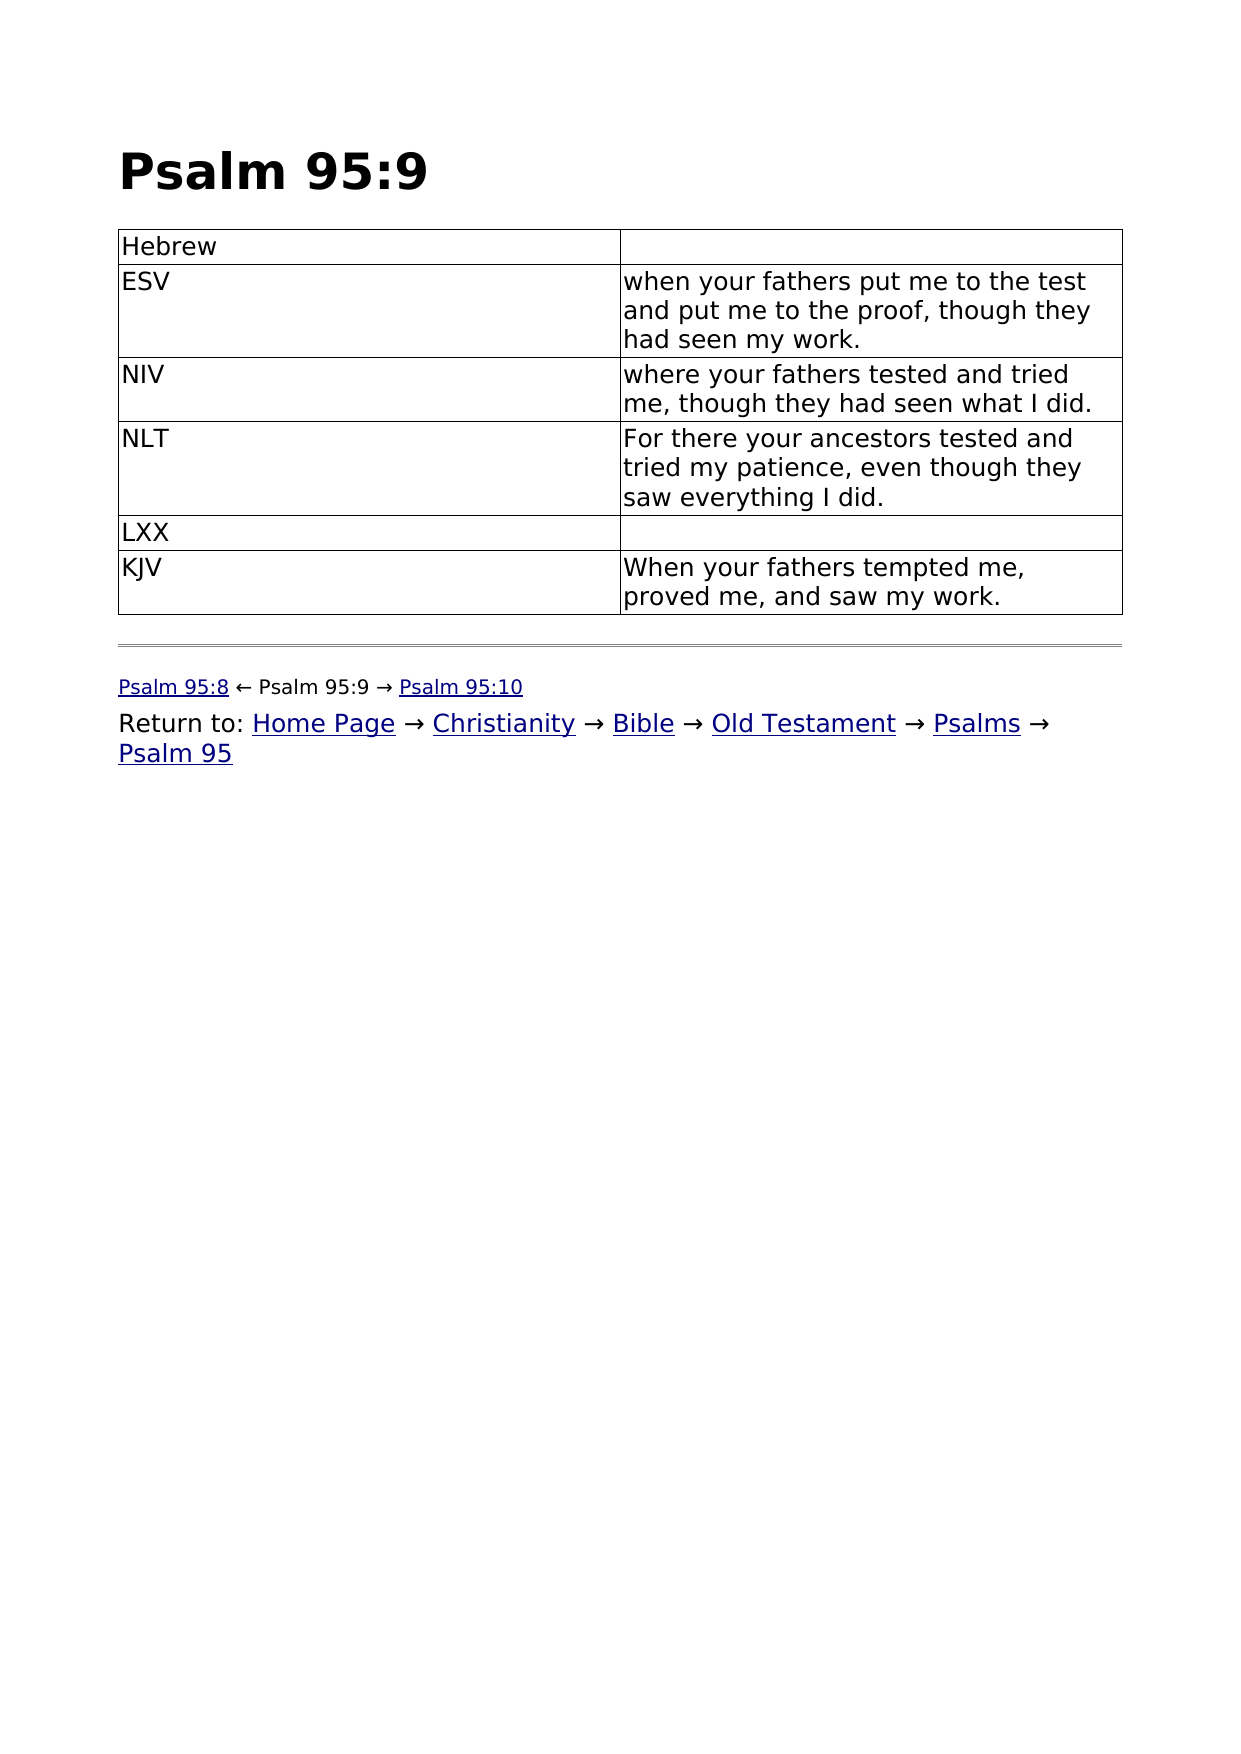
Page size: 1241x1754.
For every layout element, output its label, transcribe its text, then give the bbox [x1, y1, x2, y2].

table_cell When your fathers tempted me, proved me, and saw my work. [621, 551, 1122, 614]
table_header [621, 230, 1122, 264]
table_header Hebrew [119, 230, 620, 264]
text Return to: Home Page → Christianity → Bible → Old Testament → Psalms → Psalm 95 [118, 709, 1122, 768]
table_cell LXX [119, 516, 620, 550]
table_cell NLT [119, 422, 620, 515]
table_cell For there your ancestors tested and tried my patience, even though they saw everything I did. [621, 422, 1122, 515]
table_cell NIV [119, 358, 620, 421]
text Psalm 95:8 ← Psalm 95:9 → Psalm 95:10 [118, 676, 1122, 709]
table_cell where your fathers tested and tried me, though they had seen what I did. [621, 358, 1122, 421]
table_cell when your fathers put me to the test and put me to the proof, though they had seen my work. [621, 265, 1122, 357]
table_cell ESV [119, 265, 620, 357]
subtitle Psalm 95:9 [118, 143, 1122, 201]
table_cell KJV [119, 551, 620, 614]
table_cell [621, 516, 1122, 550]
